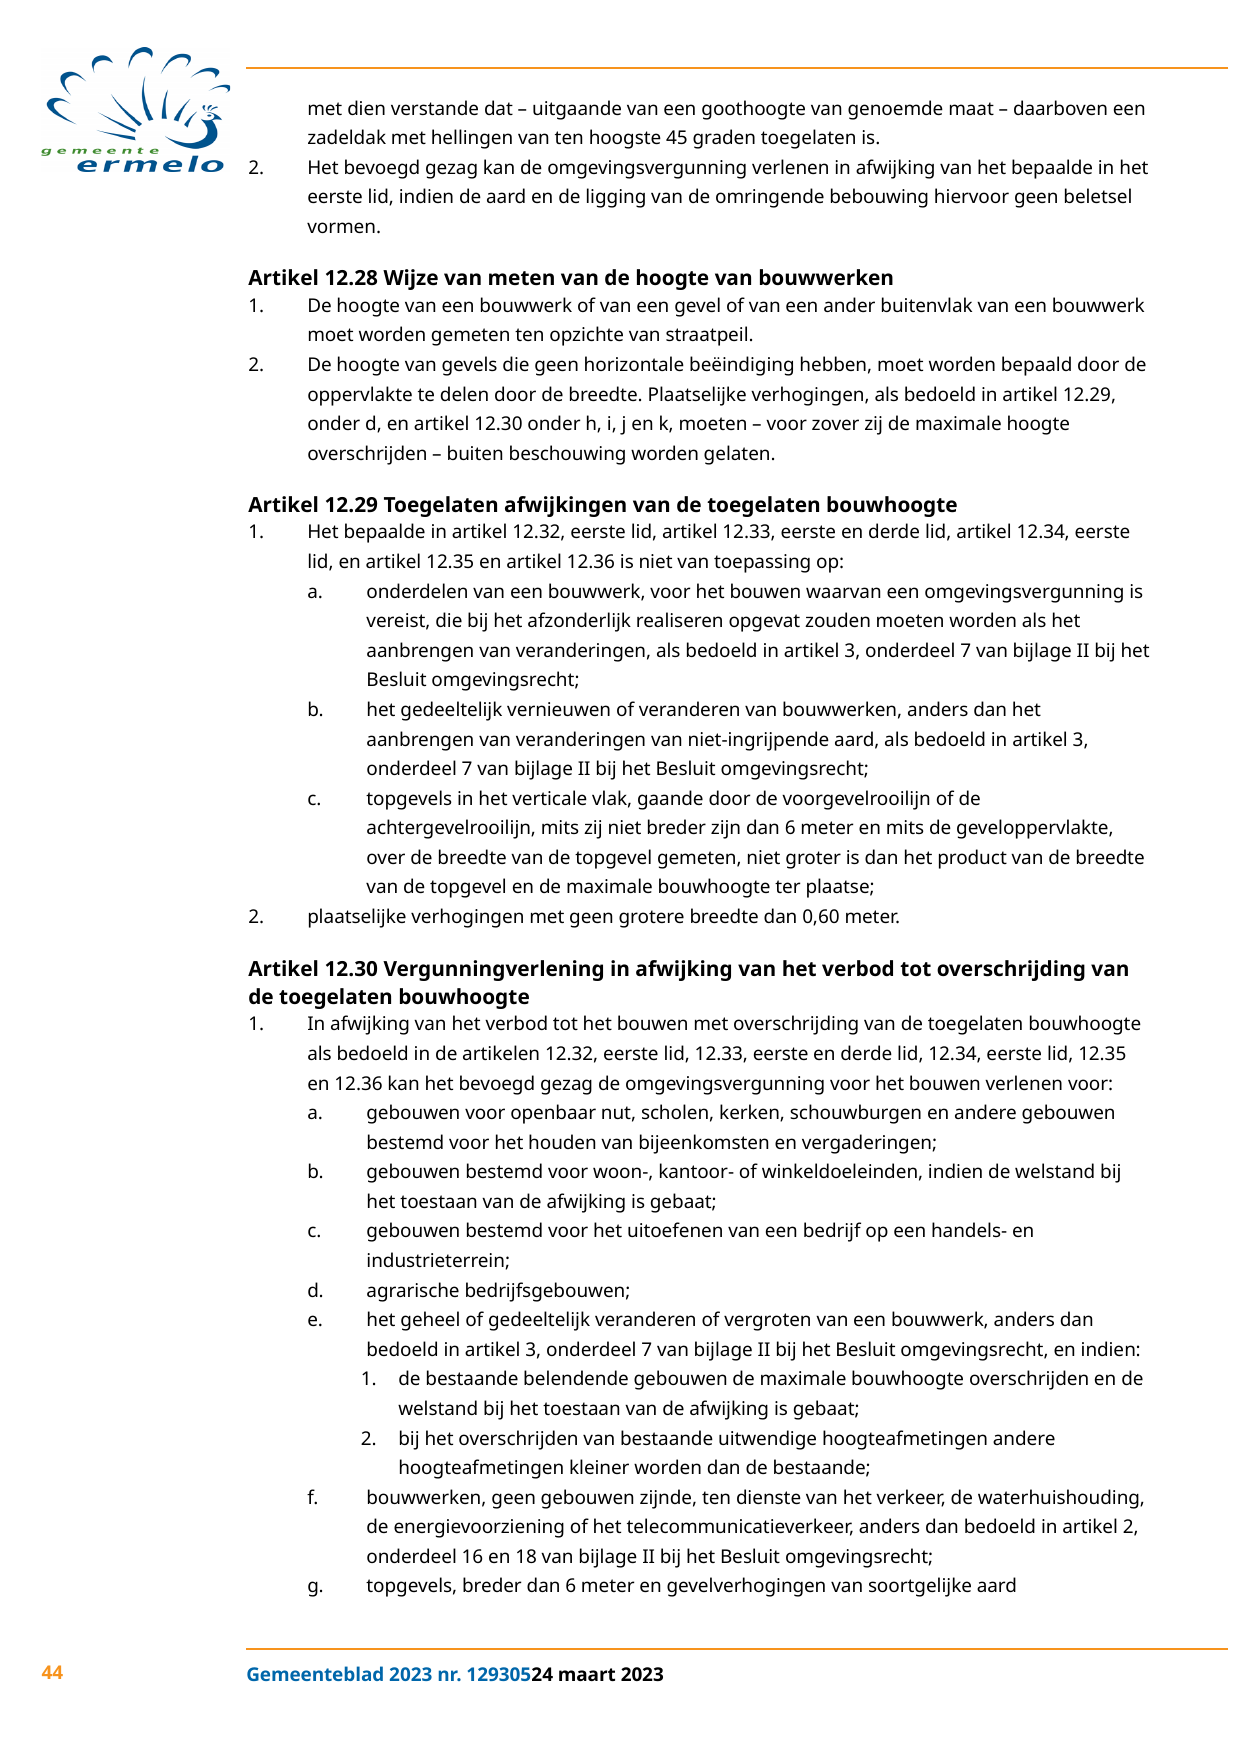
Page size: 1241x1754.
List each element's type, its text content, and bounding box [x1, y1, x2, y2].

picture [41, 47, 231, 172]
list met dien verstande dat – uitgaande van een goothoogte van genoemde maat – daarboven een zadeldak met hellingen van ten hoogste 45 graden toegelaten is. [248, 95, 1152, 150]
list gebouwen bestemd voor woon-, kantoor- of winkeldoeleinden, indien de welstand bij het toestaan van de afwijking is gebaat; [307, 1158, 1152, 1214]
list gebouwen voor openbaar nut, scholen, kerken, schouwburgen en andere gebouwen bestemd voor het houden van bijeenkomsten en vergaderingen; [307, 1099, 1152, 1155]
list De hoogte van een bouwwerk of van een gevel of van een ander buitenvlak van een bouwwerk moet worden gemeten ten opzichte van straatpeil. [248, 292, 1152, 347]
list bouwwerken, geen gebouwen zijnde, ten dienste van het verkeer, de waterhuishouding, de energievoorziening of het telecommunicatieverkeer, anders dan bedoeld in artikel 2, onderdeel 16 en 18 van bijlage II bij het Besluit omgevingsrecht; [307, 1484, 1152, 1569]
text Artikel 12.30 Vergunningverlening in afwijking van het verbod tot overschrijding van de toegelaten bouwhoogte [248, 954, 1152, 1011]
list bij het overschrijden van bestaande uitwendige hoogteafmetingen andere hoogteafmetingen kleiner worden dan de bestaande; [361, 1425, 1152, 1480]
list het gedeeltelijk vernieuwen of veranderen van bouwwerken, anders dan het aanbrengen van veranderingen van niet-ingrijpende aard, als bedoeld in artikel 3, onderdeel 7 van bijlage II bij het Besluit omgevingsrecht; [307, 696, 1152, 781]
list de bestaande belendende gebouwen de maximale bouwhoogte overschrijden en de welstand bij het toestaan van de afwijking is gebaat; [361, 1366, 1152, 1421]
list De hoogte van gevels die geen horizontale beëindiging hebben, moet worden bepaald door de oppervlakte te delen door de breedte. Plaatselijke verhogingen, als bedoeld in artikel 12.29, onder d, en artikel 12.30 onder h, i, j en k, moeten – voor zover zij de maximale hoogte overschrijden – buiten beschouwing worden gelaten. [248, 351, 1152, 466]
text Artikel 12.29 Toegelaten afwijkingen van de toegelaten bouwhoogte [248, 490, 1152, 519]
list In afwijking van het verbod tot het bouwen met overschrijding van de toegelaten bouwhoogte als bedoeld in de artikelen 12.32, eerste lid, 12.33, eerste en derde lid, 12.34, eerste lid, 12.35 en 12.36 kan het bevoegd gezag de omgevingsvergunning voor het bouwen verlenen voor: [248, 1011, 1152, 1096]
list Het bepaalde in artikel 12.32, eerste lid, artikel 12.33, eerste en derde lid, artikel 12.34, eerste lid, en artikel 12.35 en artikel 12.36 is niet van toepassing op: [248, 519, 1152, 574]
list onderdelen van een bouwwerk, voor het bouwen waarvan een omgevingsvergunning is vereist, die bij het afzonderlijk realiseren opgevat zouden moeten worden als het aanbrengen van veranderingen, als bedoeld in artikel 3, onderdeel 7 van bijlage II bij het Besluit omgevingsrecht; [307, 578, 1152, 692]
text Artikel 12.28 Wijze van meten van de hoogte van bouwwerken [248, 263, 1152, 292]
list agrarische bedrijfsgebouwen; [307, 1277, 1152, 1303]
list topgevels in het verticale vlak, gaande door de voorgevelrooilijn of de achtergevelrooilijn, mits zij niet breder zijn dan 6 meter en mits de geveloppervlakte, over de breedte van de topgevel gemeten, niet groter is dan het product van de breedte van de topgevel en de maximale bouwhoogte ter plaatse; [307, 785, 1152, 899]
list topgevels, breder dan 6 meter en gevelverhogingen van soortgelijke aard [307, 1573, 1152, 1598]
list gebouwen bestemd voor het uitoefenen van een bedrijf op een handels- en industrieterrein; [307, 1218, 1152, 1273]
list Het bevoegd gezag kan de omgevingsvergunning verlenen in afwijking van het bepaalde in het eerste lid, indien de aard en de ligging van de omringende bebouwing hiervoor geen beletsel vormen. [248, 154, 1152, 239]
list het geheel of gedeeltelijk veranderen of vergroten van een bouwwerk, anders dan bedoeld in artikel 3, onderdeel 7 van bijlage II bij het Besluit omgevingsrecht, en indien: [307, 1306, 1152, 1362]
list plaatselijke verhogingen met geen grotere breedte dan 0,60 meter. [248, 903, 1152, 929]
